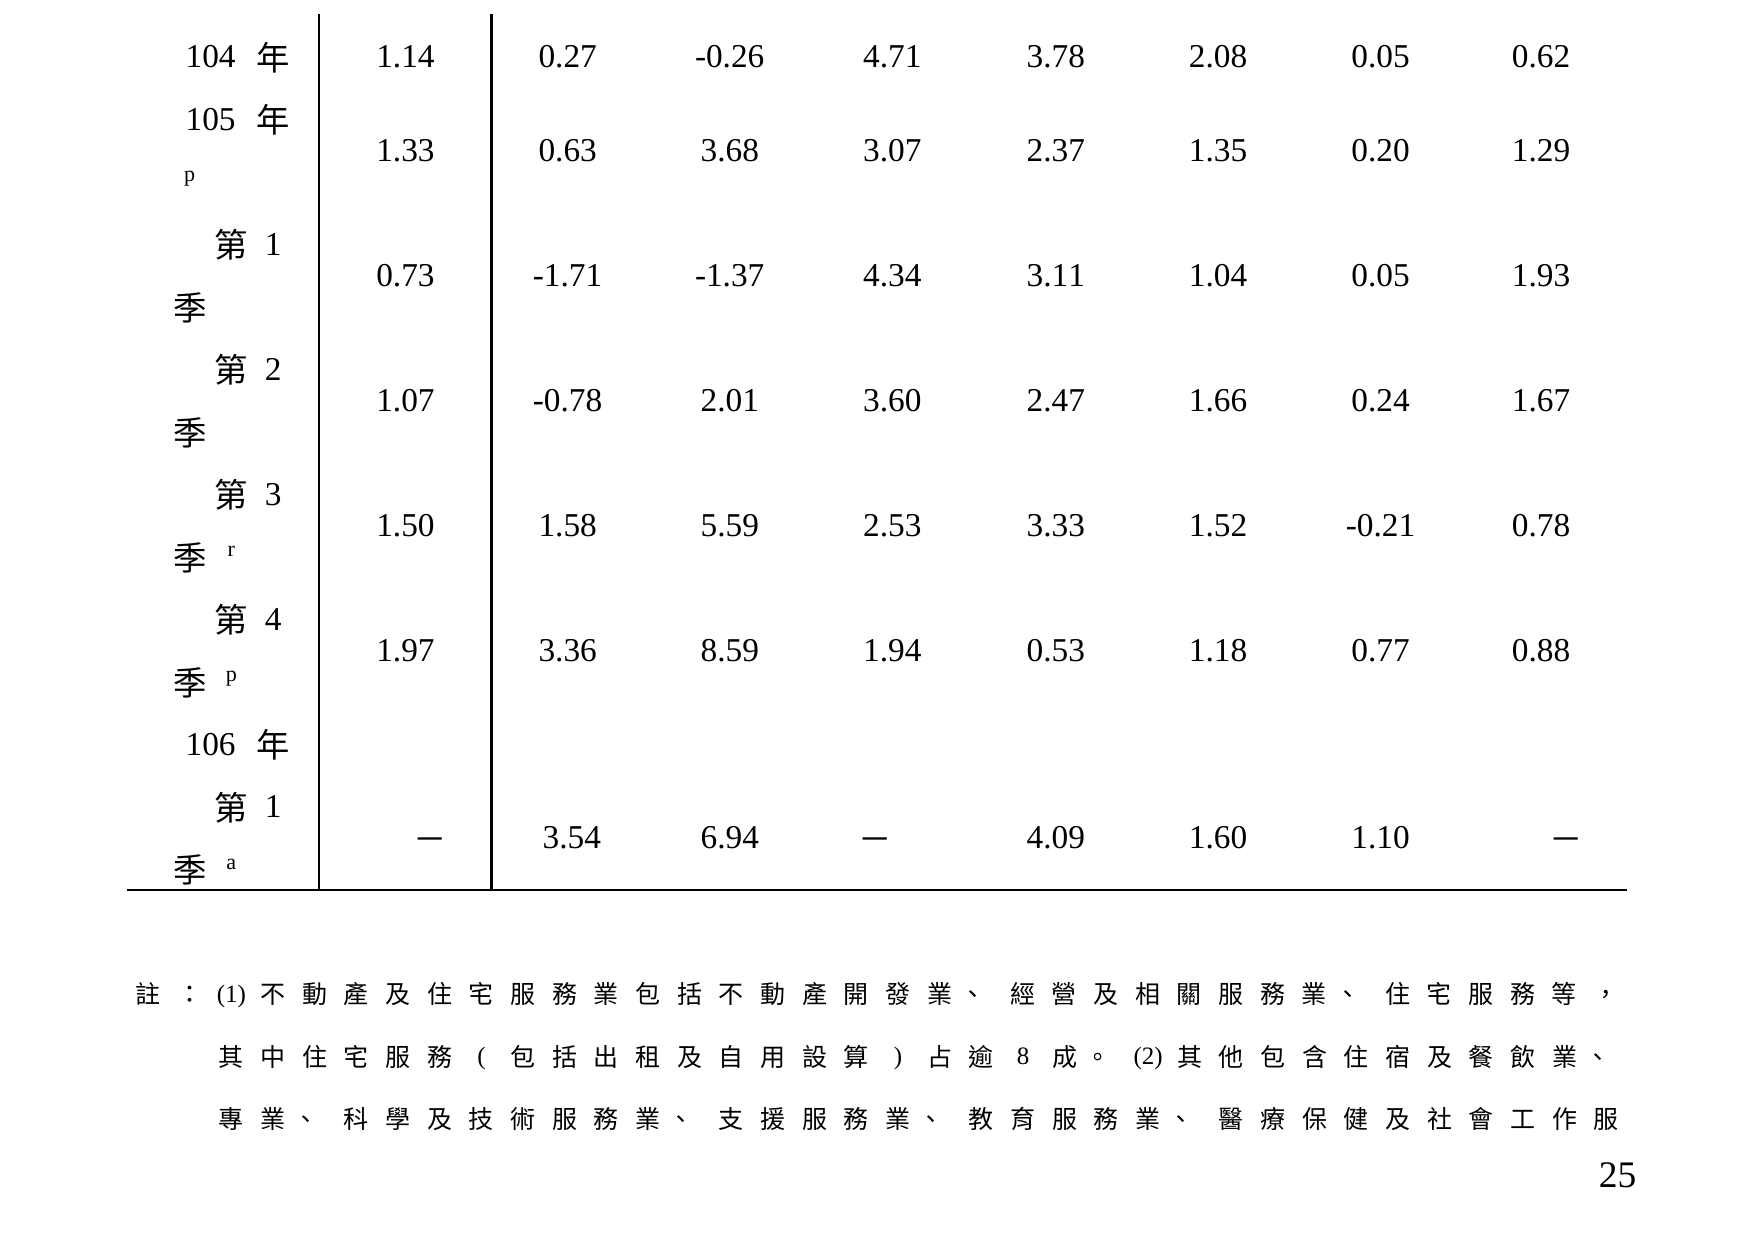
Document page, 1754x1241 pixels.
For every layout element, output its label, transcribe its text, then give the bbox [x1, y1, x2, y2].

table_cell 1.66 [1142, 326, 1304, 451]
table_cell 第4季p [127, 576, 318, 701]
table_cell -0.78 [493, 326, 654, 451]
table_cell 第1季 [127, 201, 318, 326]
table_cell 106年 [127, 701, 318, 764]
table_cell 1.94 [816, 576, 978, 701]
table_cell 2.53 [816, 451, 978, 576]
table_cell 3.60 [816, 326, 978, 451]
table_cell － [816, 764, 978, 889]
table_cell 1.18 [1142, 576, 1304, 701]
table_cell 6.94 [654, 764, 816, 889]
table_cell 0.77 [1304, 576, 1466, 701]
table_cell 0.88 [1466, 576, 1627, 701]
table_cell 1.58 [493, 451, 654, 576]
table_cell 4.71 [816, 14, 978, 76]
table_cell [978, 701, 1142, 764]
table_cell 1.52 [1142, 451, 1304, 576]
table_cell － [1466, 764, 1627, 889]
text 註：(1)不動產及住宅服務業包括不動產開發業、經營及相關服務業、住宅服務等，其中住宅服務(包括出租及自用設算)占逾8成。(2)其他包含住宿及餐飲業、專業、科學及技術服務業、支援服務業、教育服務業、醫療保健及社會工作服 [127, 951, 1627, 1139]
table_cell 1.10 [1304, 764, 1466, 889]
table_cell 4.34 [816, 201, 978, 326]
table_cell 3.78 [978, 14, 1142, 76]
table_cell 1.07 [320, 326, 490, 451]
table_cell 1.50 [320, 451, 490, 576]
table_cell 1.35 [1142, 76, 1304, 201]
table_cell 0.78 [1466, 451, 1627, 576]
table_cell 0.73 [320, 201, 490, 326]
table_cell 3.33 [978, 451, 1142, 576]
table_cell [493, 701, 654, 764]
table_cell 104年 [127, 14, 318, 76]
table_cell [320, 701, 490, 764]
table_cell 0.53 [978, 576, 1142, 701]
table_cell 1.97 [320, 576, 490, 701]
table_cell 1.29 [1466, 76, 1627, 201]
table_cell 4.09 [978, 764, 1142, 889]
table_cell 3.54 [493, 764, 654, 889]
table_cell 1.33 [320, 76, 490, 201]
table_cell 0.20 [1304, 76, 1466, 201]
table_cell -1.71 [493, 201, 654, 326]
table_cell 3.11 [978, 201, 1142, 326]
table_cell -0.26 [654, 14, 816, 76]
table_cell 第2季 [127, 326, 318, 451]
table_cell 5.59 [654, 451, 816, 576]
table_cell 3.68 [654, 76, 816, 201]
table_cell 1.67 [1466, 326, 1627, 451]
table_cell -0.21 [1304, 451, 1466, 576]
table_cell 2.37 [978, 76, 1142, 201]
table_cell 8.59 [654, 576, 816, 701]
table_cell 2.08 [1142, 14, 1304, 76]
table_cell 1.60 [1142, 764, 1304, 889]
table_cell 0.63 [493, 76, 654, 201]
table_cell 第3季r [127, 451, 318, 576]
table_cell [654, 701, 816, 764]
table_cell 105年p [127, 76, 318, 201]
table_cell [1304, 701, 1466, 764]
table_cell 3.36 [493, 576, 654, 701]
table_cell 2.47 [978, 326, 1142, 451]
table_cell -1.37 [654, 201, 816, 326]
table_cell [1142, 701, 1304, 764]
table_cell 0.24 [1304, 326, 1466, 451]
table_cell 1.14 [320, 14, 490, 76]
table_cell 第1季a [127, 764, 318, 889]
table_cell 2.01 [654, 326, 816, 451]
table_cell 1.93 [1466, 201, 1627, 326]
table_cell 3.07 [816, 76, 978, 201]
table_cell 0.05 [1304, 201, 1466, 326]
table_cell － [320, 764, 490, 889]
table_cell [1466, 701, 1627, 764]
table_cell 1.04 [1142, 201, 1304, 326]
table_cell 0.62 [1466, 14, 1627, 76]
table_cell 0.27 [493, 14, 654, 76]
table_cell [816, 701, 978, 764]
table_cell 0.05 [1304, 14, 1466, 76]
